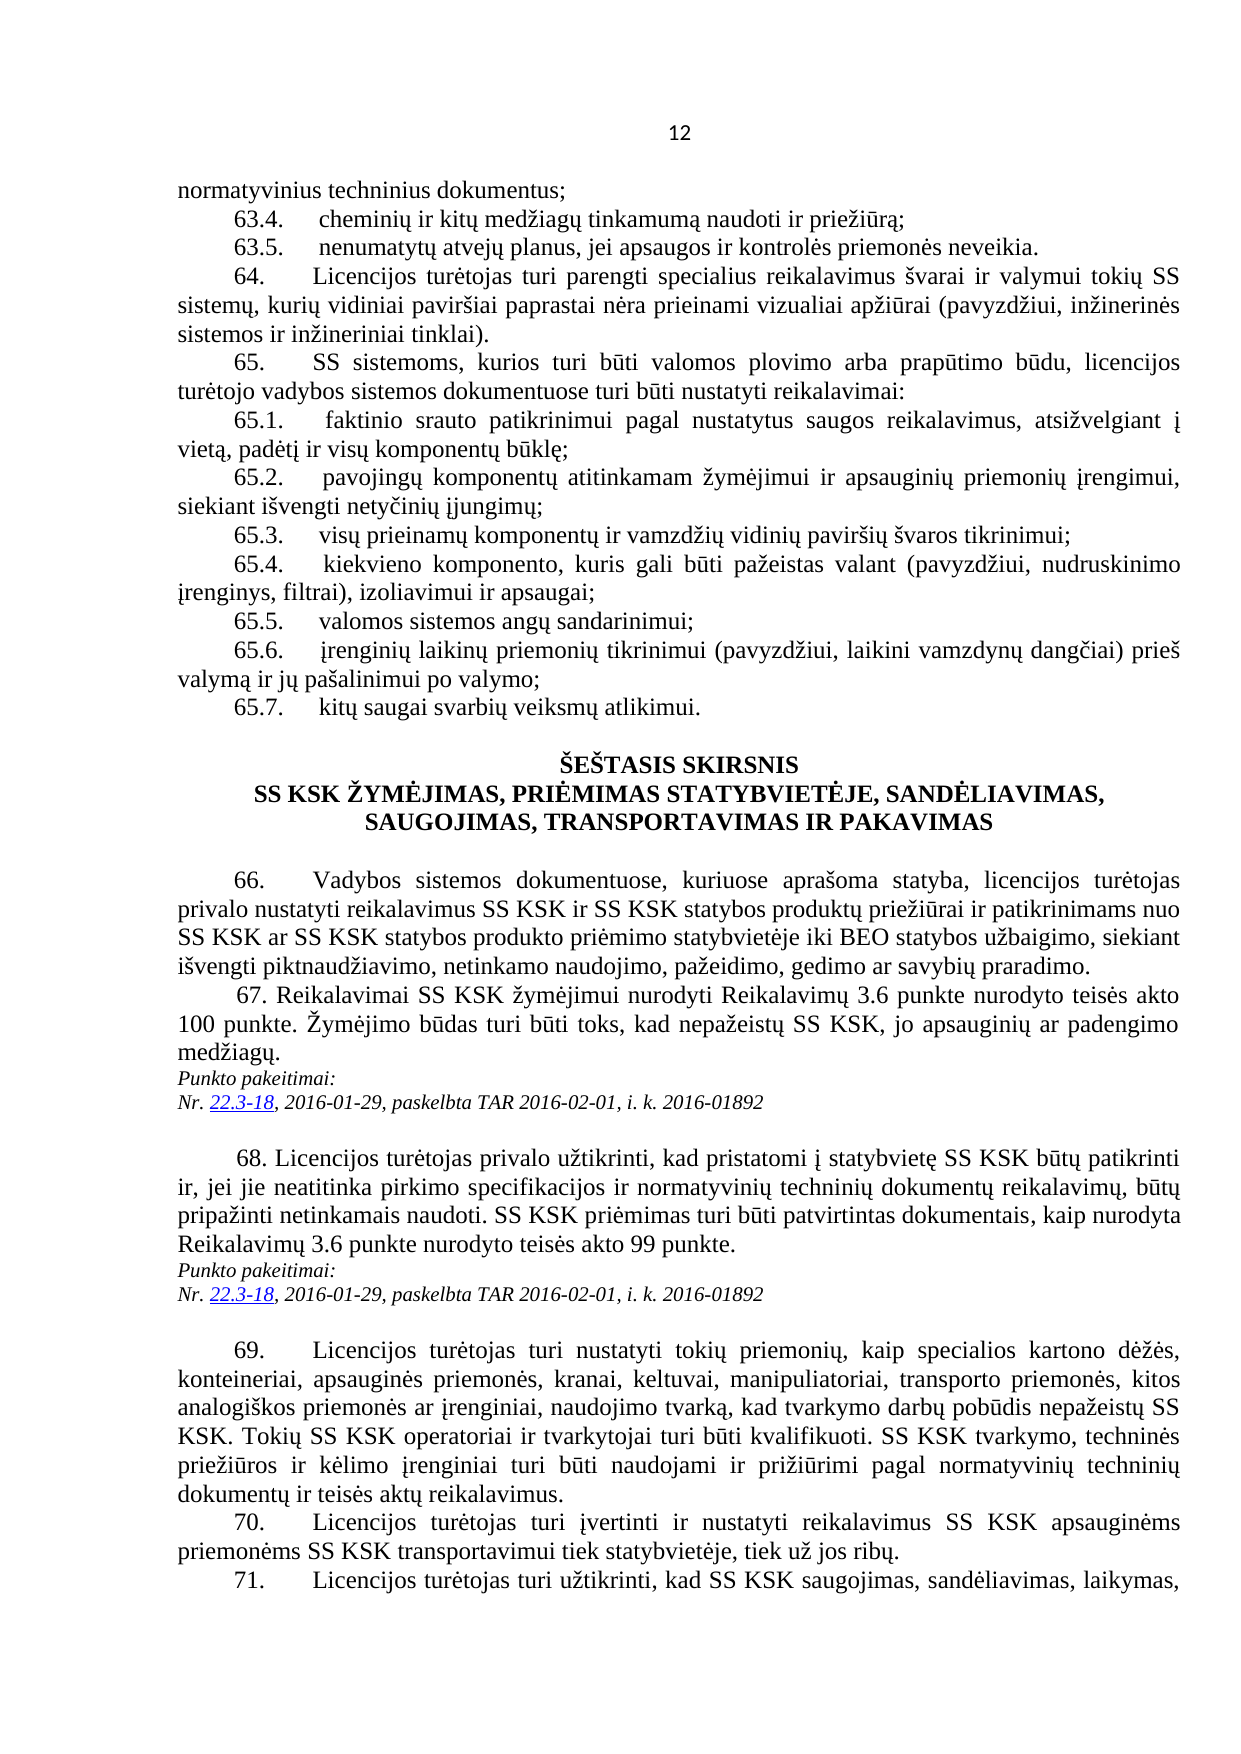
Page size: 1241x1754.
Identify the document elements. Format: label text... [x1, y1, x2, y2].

text Punkto pakeitimai: [177, 1258, 1181, 1282]
text 66. Vadybos sistemos dokumentuose, kuriuose aprašoma statyba, licencijos turėtojas privalo nustatyti reikalavimus SS KSK ir SS KSK statybos produktų priežiūrai ir patikrinimams nuo SS KSK ar SS KSK statybos produkto priėmimo statybvietėje iki BEO statybos užbaigimo, siekiant išvengti piktnaudžiavimo, netinkamo naudojimo, pažeidimo, gedimo ar savybių praradimo. [177, 865, 1181, 980]
text Nr. 22.3-18, 2016-01-29, paskelbta TAR 2016-02-01, i. k. 2016-01892 [177, 1282, 1181, 1306]
text 68. Licencijos turėtojas privalo užtikrinti, kad pristatomi į statybvietę SS KSK būtų patikrinti ir, jei jie neatitinka pirkimo specifikacijos ir normatyvinių techninių dokumentų reikalavimų, būtų pripažinti netinkamais naudoti. SS KSK priėmimas turi būti patvirtintas dokumentais, kaip nurodyta Reikalavimų 3.6 punkte nurodyto teisės akto 99 punkte. [177, 1143, 1181, 1258]
text 67. Reikalavimai SS KSK žymėjimui nurodyti Reikalavimų 3.6 punkte nurodyto teisės akto 100 punkte. Žymėjimo būdas turi būti toks, kad nepažeistų SS KSK, jo apsauginių ar padengimo medžiagų. [177, 980, 1181, 1066]
text 65.1. faktinio srauto patikrinimui pagal nustatytus saugos reikalavimus, atsižvelgiant į vietą, padėtį ir visų komponentų būklę; [177, 405, 1181, 462]
text Nr. 22.3-18, 2016-01-29, paskelbta TAR 2016-02-01, i. k. 2016-01892 [177, 1090, 1181, 1114]
text 65.2. pavojingų komponentų atitinkamam žymėjimui ir apsauginių priemonių įrengimui, siekiant išvengti netyčinių įjungimų; [177, 462, 1181, 520]
text normatyvinius techninius dokumentus; [177, 175, 1181, 204]
text 65.5. valomos sistemos angų sandarinimui; [177, 606, 1181, 635]
text 69. Licencijos turėtojas turi nustatyti tokių priemonių, kaip specialios kartono dėžės, konteineriai, apsauginės priemonės, kranai, keltuvai, manipuliatoriai, transporto priemonės, kitos analogiškos priemonės ar įrenginiai, naudojimo tvarką, kad tvarkymo darbų pobūdis nepažeistų SS KSK. Tokių SS KSK operatoriai ir tvarkytojai turi būti kvalifikuoti. SS KSK tvarkymo, techninės priežiūros ir kėlimo įrenginiai turi būti naudojami ir prižiūrimi pagal normatyvinių techninių dokumentų ir teisės aktų reikalavimus. [177, 1335, 1181, 1507]
text 65.7. kitų saugai svarbių veiksmų atlikimui. [177, 692, 1181, 721]
text 65.6. įrenginių laikinų priemonių tikrinimui (pavyzdžiui, laikini vamzdynų dangčiai) prieš valymą ir jų pašalinimui po valymo; [177, 635, 1181, 692]
text 64. Licencijos turėtojas turi parengti specialius reikalavimus švarai ir valymui tokių SS sistemų, kurių vidiniai paviršiai paprastai nėra prieinami vizualiai apžiūrai (pavyzdžiui, inžinerinės sistemos ir inžineriniai tinklai). [177, 261, 1181, 347]
text 63.4. cheminių ir kitų medžiagų tinkamumą naudoti ir priežiūrą; [177, 204, 1181, 232]
text 65.3. visų prieinamų komponentų ir vamzdžių vidinių paviršių švaros tikrinimui; [177, 520, 1181, 549]
text 71. Licencijos turėtojas turi užtikrinti, kad SS KSK saugojimas, sandėliavimas, laikymas, [177, 1565, 1181, 1594]
text 70. Licencijos turėtojas turi įvertinti ir nustatyti reikalavimus SS KSK apsauginėms priemonėms SS KSK transportavimui tiek statybvietėje, tiek už jos ribų. [177, 1507, 1181, 1565]
text Punkto pakeitimai: [177, 1066, 1181, 1090]
text SS KSK ŽYMĖJIMAS, PRIĖMIMAS STATYBVIETĖJE, SANDĖLIAVIMAS, SAUGOJIMAS, TRANSPORTAVIMAS IR PAKAVIMAS [177, 779, 1181, 836]
text 65.4. kiekvieno komponento, kuris gali būti pažeistas valant (pavyzdžiui, nudruskinimo įrenginys, filtrai), izoliavimui ir apsaugai; [177, 549, 1181, 606]
text 63.5. nenumatytų atvejų planus, jei apsaugos ir kontrolės priemonės neveikia. [177, 232, 1181, 261]
text 65. SS sistemoms, kurios turi būti valomos plovimo arba prapūtimo būdu, licencijos turėtojo vadybos sistemos dokumentuose turi būti nustatyti reikalavimai: [177, 347, 1181, 405]
text ŠEŠTASIS SKIRSNIS [177, 750, 1181, 779]
